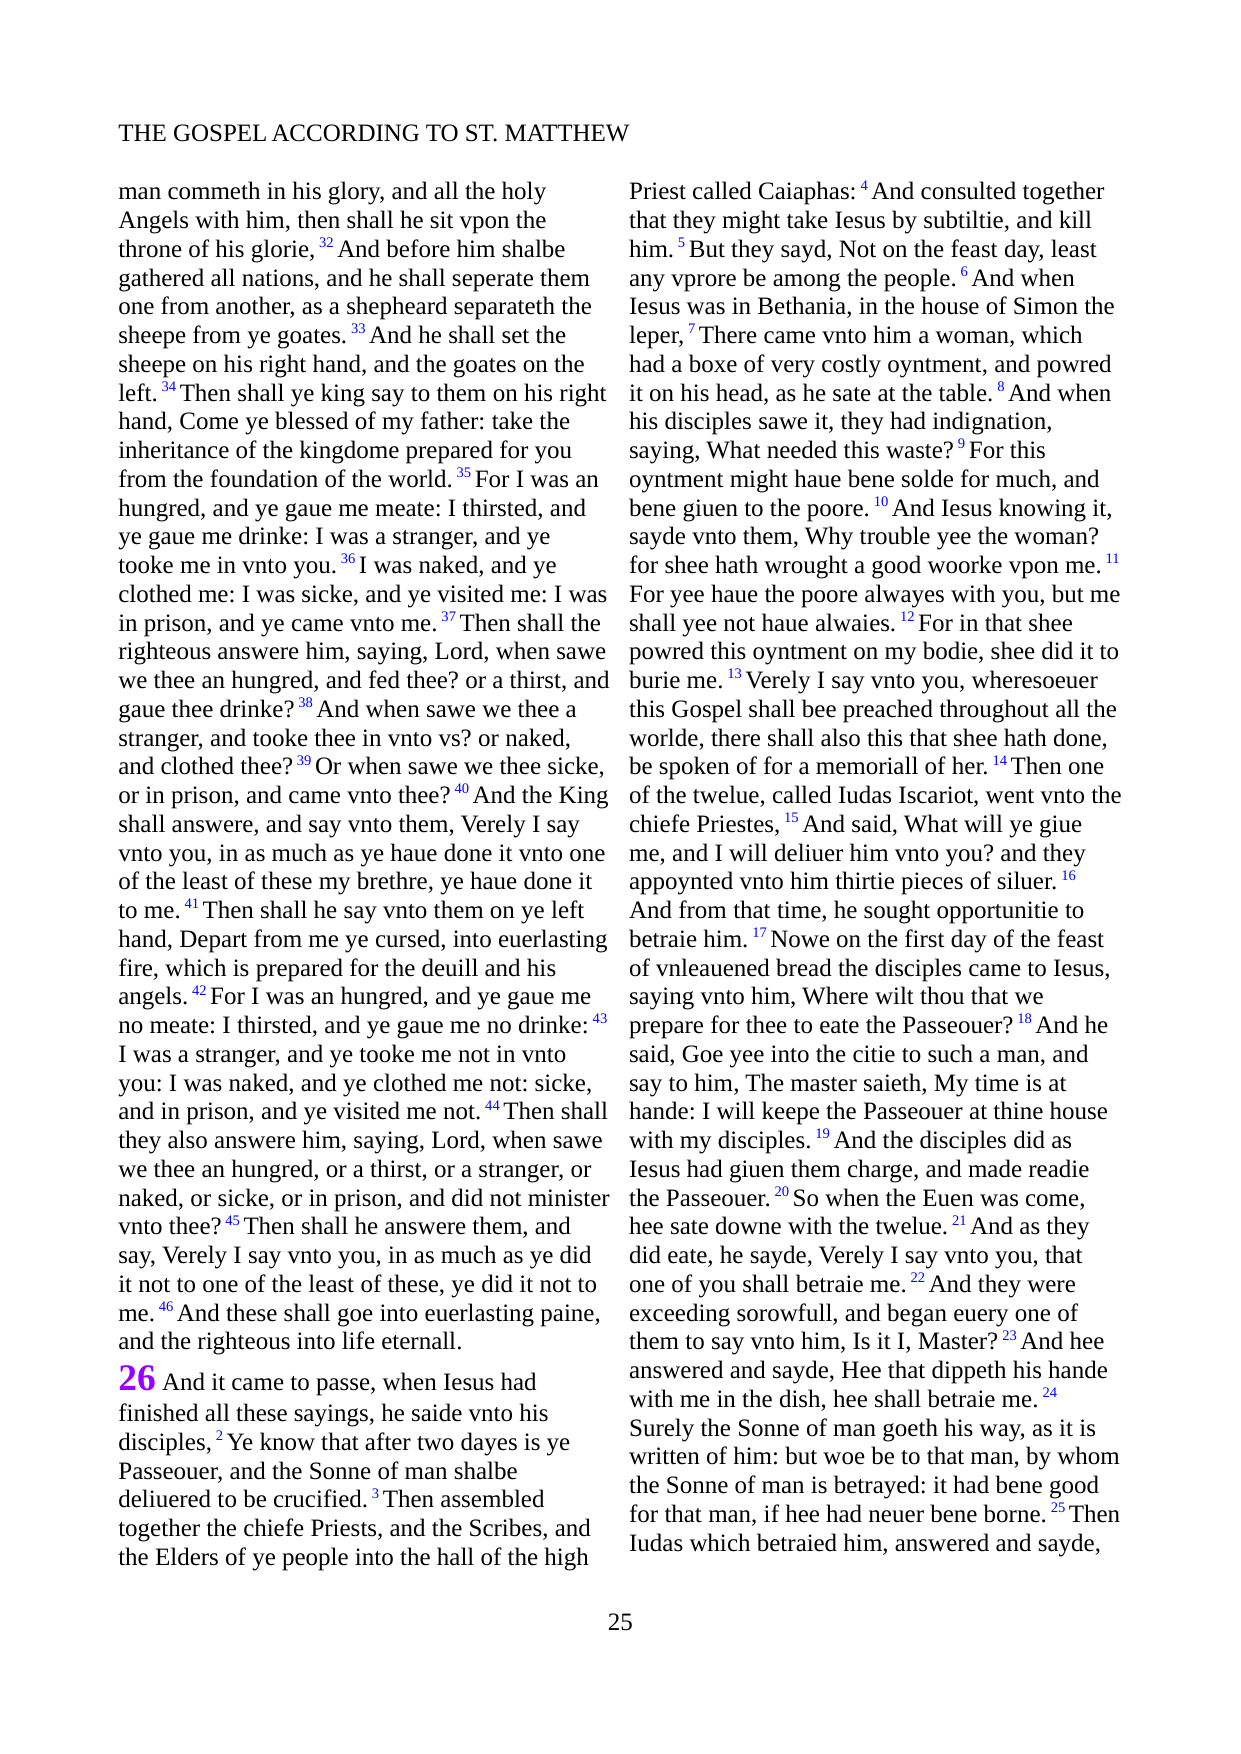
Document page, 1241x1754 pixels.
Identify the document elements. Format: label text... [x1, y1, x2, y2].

text 26 And it came to passe, when Iesus had finished all these sayings, he saide vnto his disciples, 2 Ye know that after two dayes is ye Passeouer, and the Sonne of man shalbe deliuered to be crucified. 3 Then assembled together the chiefe Priests, and the Scribes, and the Elders of ye people into the hall of the high [118, 1355, 611, 1571]
text man commeth in his glory, and all the holy Angels with him, then shall he sit vpon the throne of his glorie, 32 And before him shalbe gathered all nations, and he shall seperate them one from another, as a shepheard separateth the sheepe from ye goates. 33 And he shall set the sheepe on his right hand, and the goates on the left. 34 Then shall ye king say to them on his right hand, Come ye blessed of my father: take the inheritance of the kingdome prepared for you from the foundation of the world. 35 For I was an hungred, and ye gaue me meate: I thirsted, and ye gaue me drinke: I was a stranger, and ye tooke me in vnto you. 36 I was naked, and ye clothed me: I was sicke, and ye visited me: I was in prison, and ye came vnto me. 37 Then shall the righteous answere him, saying, Lord, when sawe we thee an hungred, and fed thee? or a thirst, and gaue thee drinke? 38 And when sawe we thee a stranger, and tooke thee in vnto vs? or naked, and clothed thee? 39 Or when sawe we thee sicke, or in prison, and came vnto thee? 40 And the King shall answere, and say vnto them, Verely I say vnto you, in as much as ye haue done it vnto one of the least of these my brethre, ye haue done it to me. 41 Then shall he say vnto them on ye left hand, Depart from me ye cursed, into euerlasting fire, which is prepared for the deuill and his angels. 42 For I was an hungred, and ye gaue me no meate: I thirsted, and ye gaue me no drinke: 43 I was a stranger, and ye tooke me not in vnto you: I was naked, and ye clothed me not: sicke, and in prison, and ye visited me not. 44 Then shall they also answere him, saying, Lord, when sawe we thee an hungred, or a thirst, or a stranger, or naked, or sicke, or in prison, and did not minister vnto thee? 45 Then shall he answere them, and say, Verely I say vnto you, in as much as ye did it not to one of the least of these, ye did it not to me. 46 And these shall goe into euerlasting paine, and the righteous into life eternall. [118, 176, 611, 1355]
text Priest called Caiaphas: 4 And consulted together that they might take Iesus by subtiltie, and kill him. 5 But they sayd, Not on the feast day, least any vprore be among the people. 6 And when Iesus was in Bethania, in the house of Simon the leper, 7 There came vnto him a woman, which had a boxe of very costly oyntment, and powred it on his head, as he sate at the table. 8 And when his disciples sawe it, they had indignation, saying, What needed this waste? 9 For this oyntment might haue bene solde for much, and bene giuen to the poore. 10 And Iesus knowing it, sayde vnto them, Why trouble yee the woman? for shee hath wrought a good woorke vpon me. 11 For yee haue the poore alwayes with you, but me shall yee not haue alwaies. 12 For in that shee powred this oyntment on my bodie, shee did it to burie me. 13 Verely I say vnto you, wheresoeuer this Gospel shall bee preached throughout all the worlde, there shall also this that shee hath done, be spoken of for a memoriall of her. 14 Then one of the twelue, called Iudas Iscariot, went vnto the chiefe Priestes, 15 And said, What will ye giue me, and I will deliuer him vnto you? and they appoynted vnto him thirtie pieces of siluer. 16 And from that time, he sought opportunitie to betraie him. 17 Nowe on the first day of the feast of vnleauened bread the disciples came to Iesus, saying vnto him, Where wilt thou that we prepare for thee to eate the Passeouer? 18 And he said, Goe yee into the citie to such a man, and say to him, The master saieth, My time is at hande: I will keepe the Passeouer at thine house with my disciples. 19 And the disciples did as Iesus had giuen them charge, and made readie the Passeouer. 20 So when the Euen was come, hee sate downe with the twelue. 21 And as they did eate, he sayde, Verely I say vnto you, that one of you shall betraie me. 22 And they were exceeding sorowfull, and began euery one of them to say vnto him, Is it I, Master? 23 And hee answered and sayde, Hee that dippeth his hande with me in the dish, hee shall betraie me. 24 Surely the Sonne of man goeth his way, as it is written of him: but woe be to that man, by whom the Sonne of man is betrayed: it had bene good for that man, if hee had neuer bene borne. 25 Then Iudas which betraied him, answered and sayde, [629, 176, 1122, 1556]
